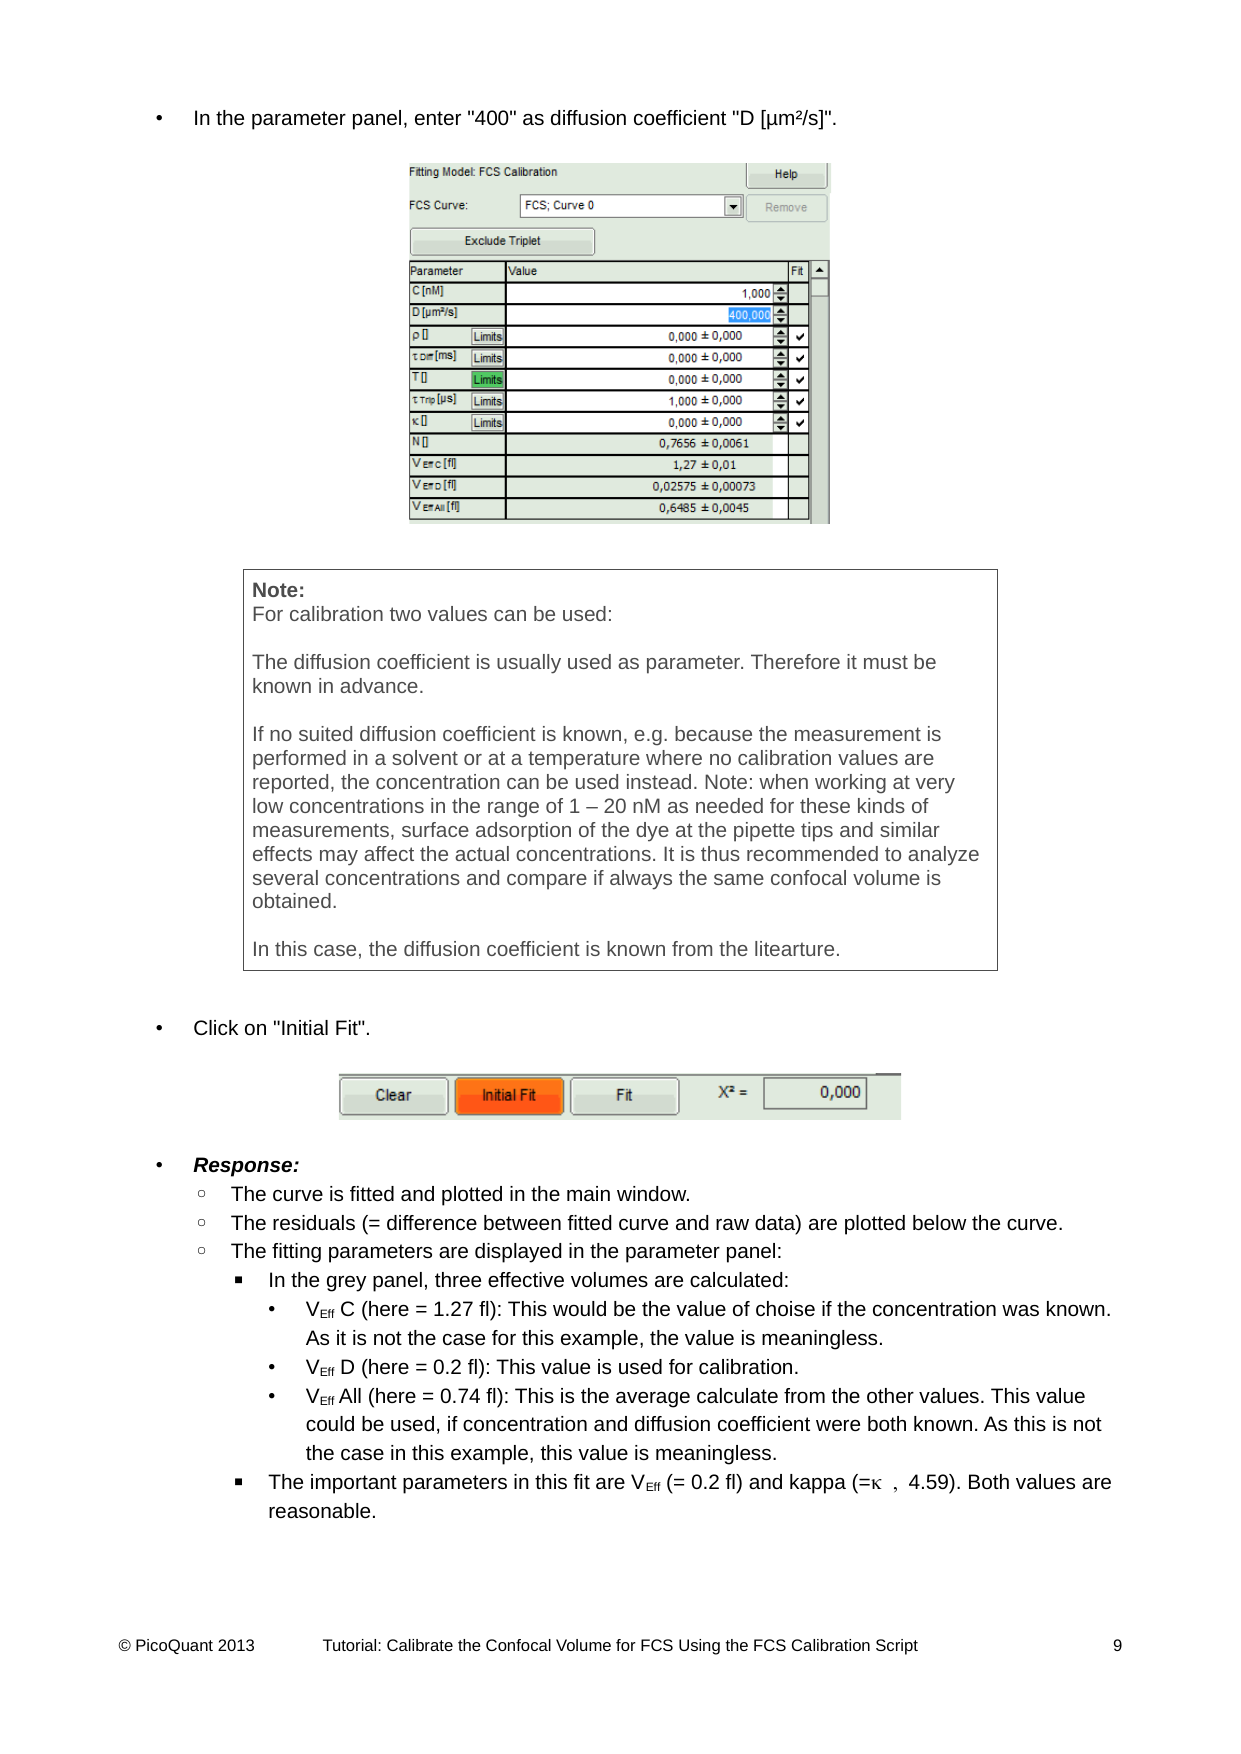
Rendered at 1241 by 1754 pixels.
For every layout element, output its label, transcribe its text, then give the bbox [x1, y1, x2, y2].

text Note: [252, 578, 988, 602]
list VEff D (here = 0.2 fl): This value is used for calibration. [268, 1354, 1122, 1379]
text In this case, the diffusion coefficient is known from the litearture. [252, 937, 988, 961]
list The curve is fitted and plotted in the main window. [193, 1182, 1122, 1206]
text For calibration two values can be used: [252, 602, 988, 626]
list Click on "Initial Fit". [156, 1016, 1122, 1039]
list The fitting parameters are displayed in the parameter panel: [193, 1239, 1122, 1263]
text If no suited diffusion coefficient is known, e.g. because the measurement is performed in a solvent or at a temperature where no calibration values are reported, the concentration can be used instead. Note: when working at very low concentrations in the range of 1 – 20 nM as needed for these kinds of measurements, surface adsorption of the dye at the pipette tips and similar effects may affect the actual concentrations. It is thus recommended to analyze several concentrations and compare if always the same confocal volume is obtained. [252, 722, 988, 913]
list The residuals (= difference between fitted curve and raw data) are plotted below the curve. [193, 1210, 1122, 1234]
list VEff All (here = 0.74 fl): This is the average calculate from the other values. This value could be used, if concentration and diffusion coefficient were both known. As this is not the case in this example, this value is meaningless. [268, 1383, 1122, 1465]
list Response: [156, 1153, 1122, 1177]
text The diffusion coefficient is usually used as parameter. Therefore it must be known in advance. [252, 650, 988, 698]
list In the parameter panel, enter "400" as diffusion coefficient "D [µm²/s]". [156, 106, 1122, 130]
picture [338, 1073, 902, 1120]
list VEff C (here = 1.27 fl): This would be the value of choise if the concentration was known. As it is not the case for this example, the value is meaningless. [268, 1297, 1122, 1350]
list The important parameters in this fit are VEff (= 0.2 fl) and kappa (= , 4.59). Both values are reasonable. [231, 1470, 1122, 1523]
picture [409, 163, 832, 524]
list In the grey panel, three effective volumes are calculated: [231, 1268, 1122, 1292]
